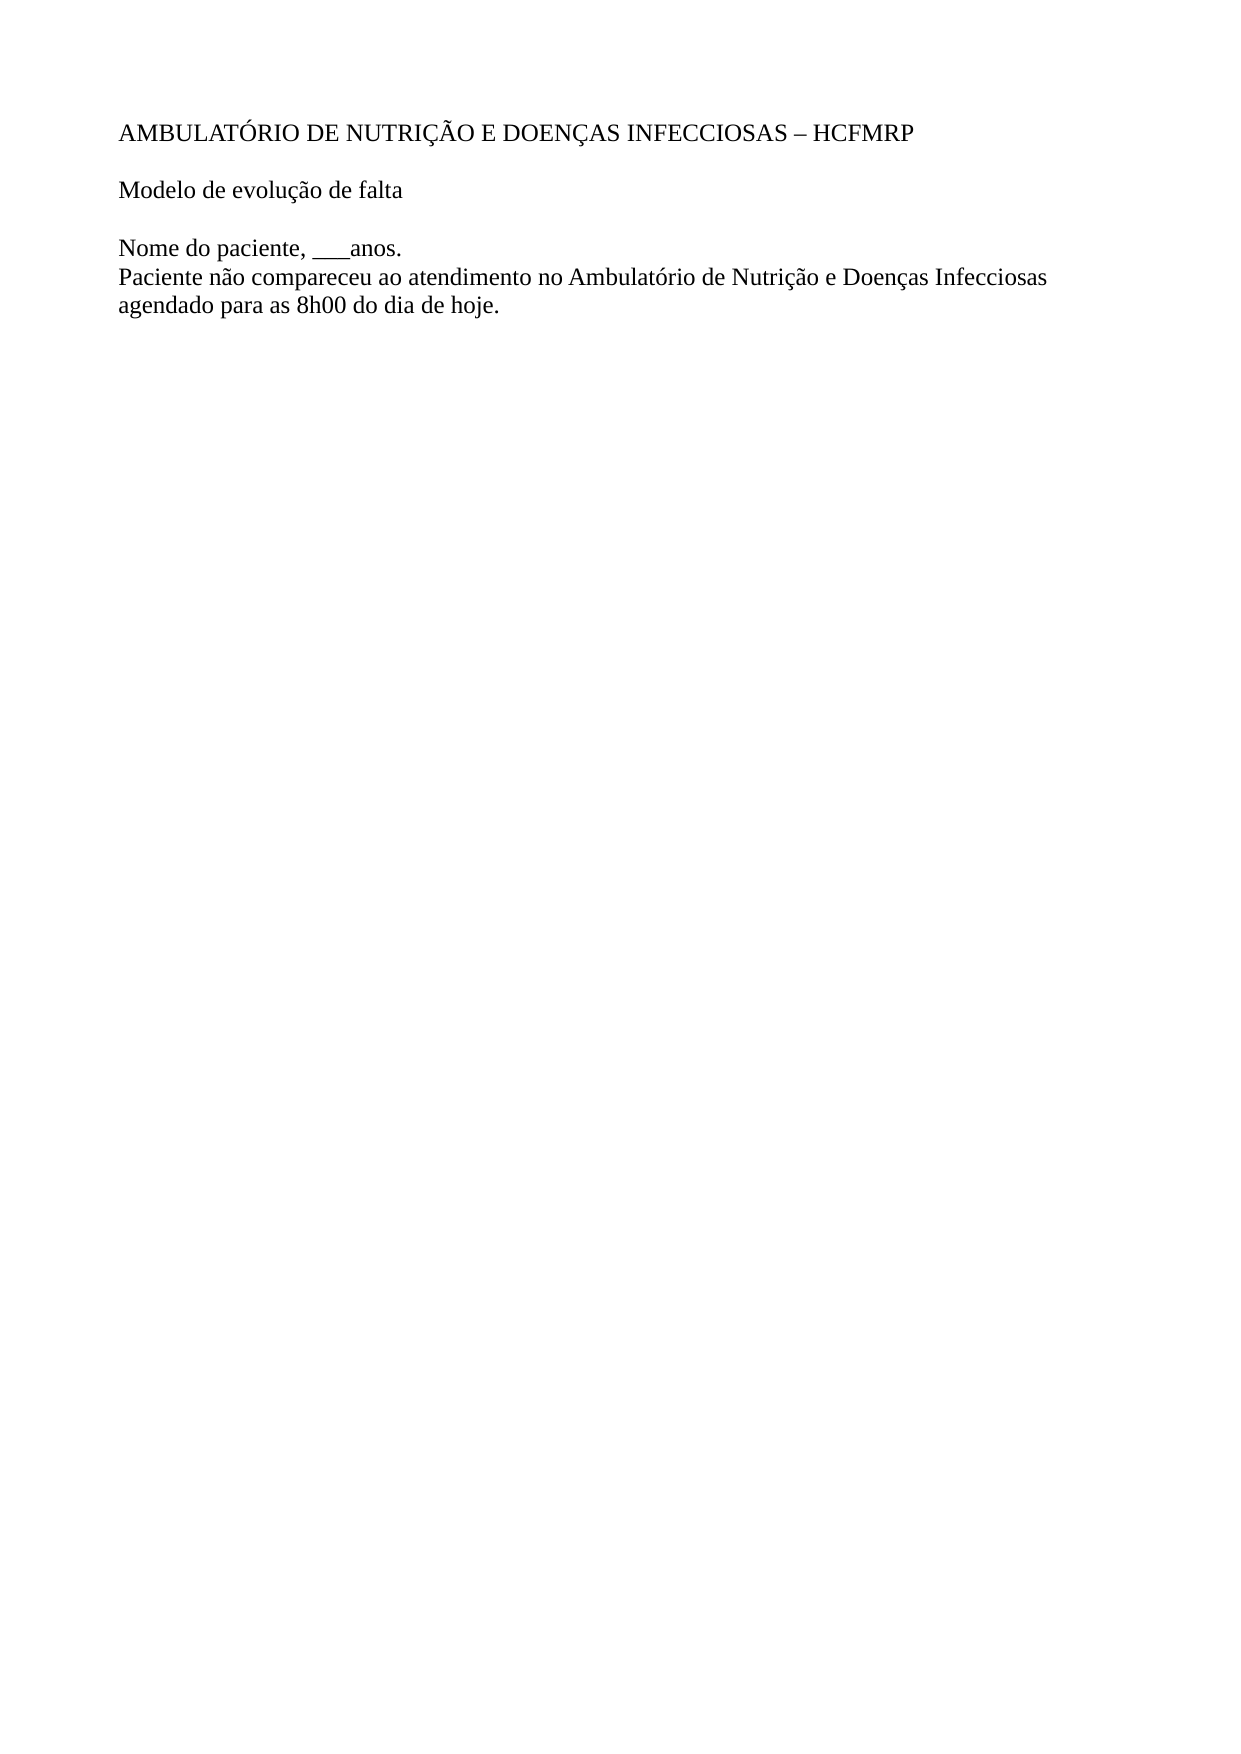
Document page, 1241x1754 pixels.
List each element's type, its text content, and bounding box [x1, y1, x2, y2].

text Nome do paciente, ___anos. [118, 233, 1122, 262]
text AMBULATÓRIO DE NUTRIÇÃO E DOENÇAS INFECCIOSAS – HCFMRP [118, 118, 1122, 147]
text Modelo de evolução de falta [118, 176, 1122, 204]
text Paciente não compareceu ao atendimento no Ambulatório de Nutrição e Doenças Infecciosas agendado para as 8h00 do dia de hoje. [118, 262, 1122, 319]
